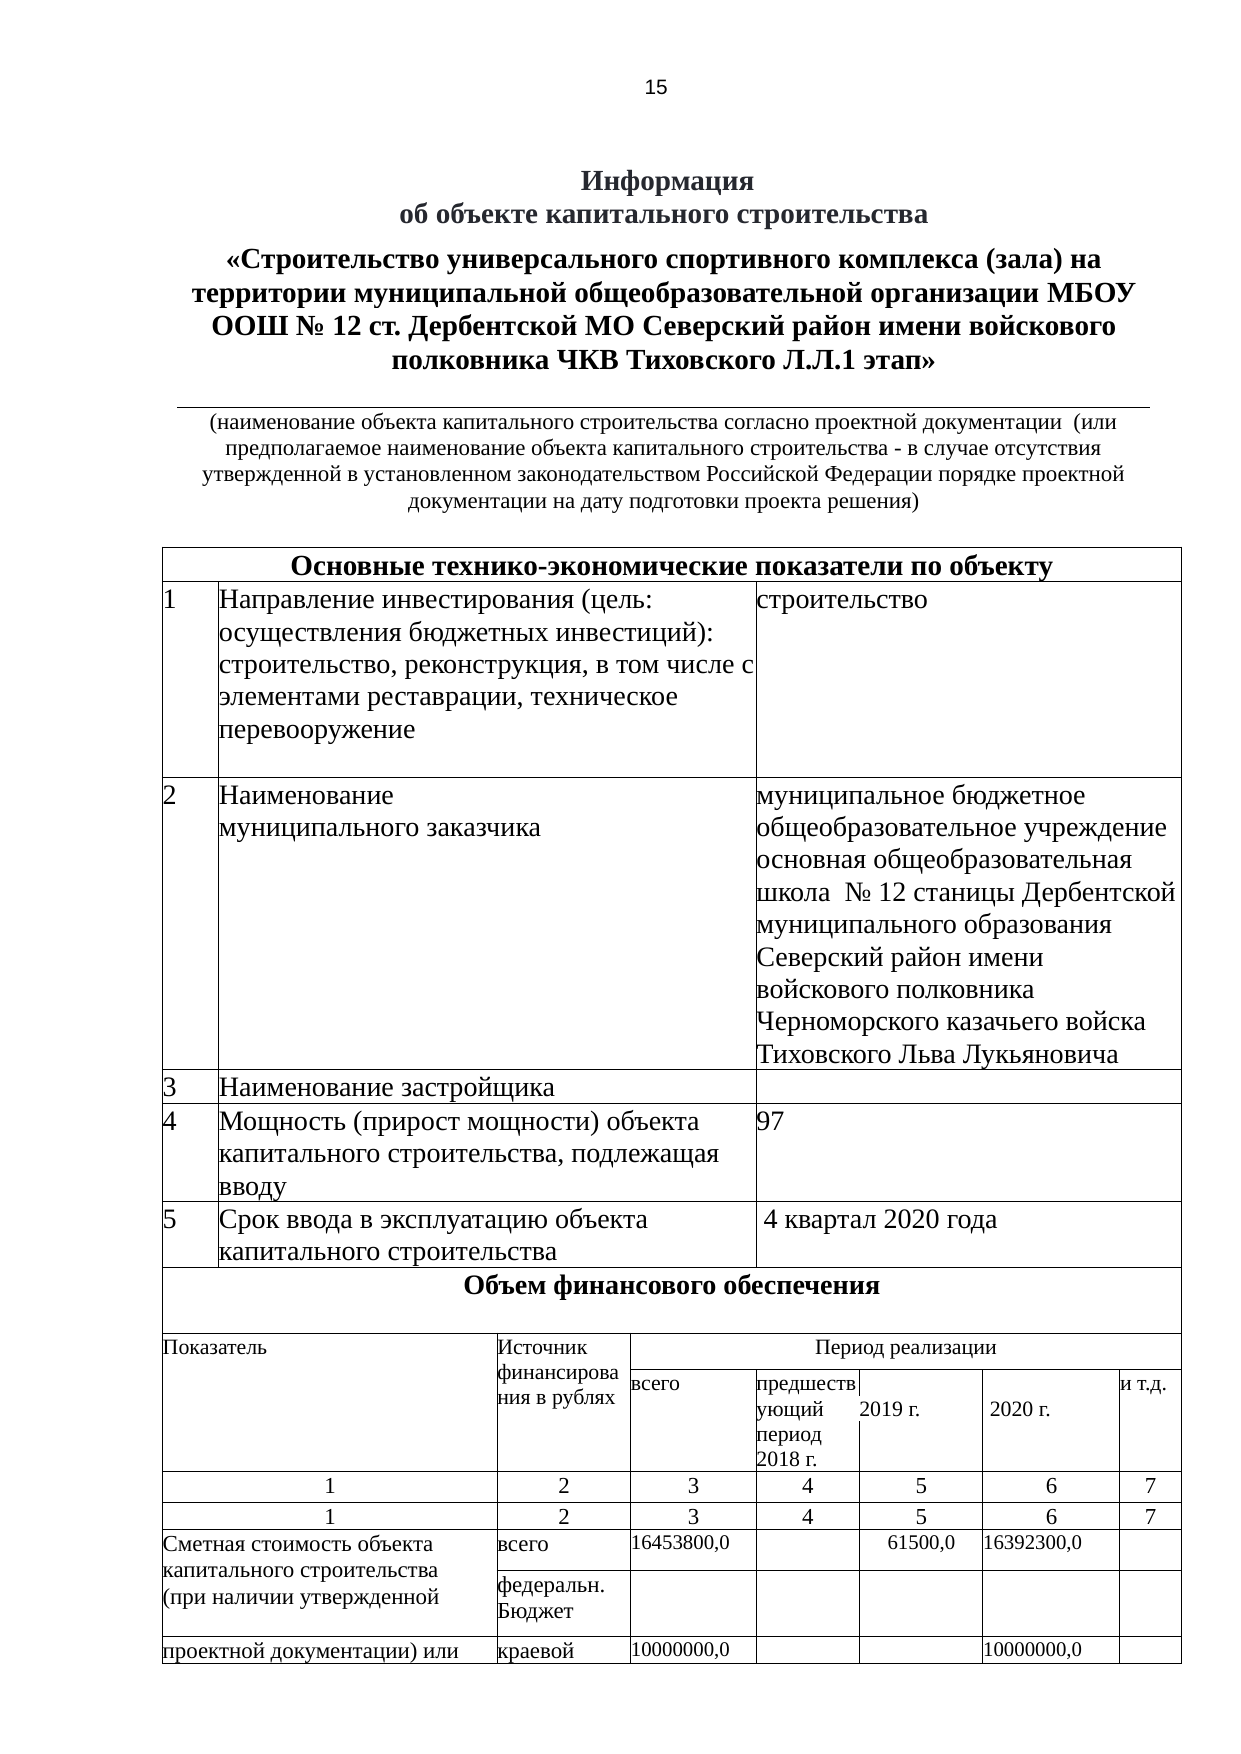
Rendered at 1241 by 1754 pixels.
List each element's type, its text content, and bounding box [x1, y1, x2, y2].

table_cell Объем финансового обеспечения [163, 1268, 1181, 1333]
table_cell 6 [983, 1472, 1119, 1502]
table_cell 2020 г. [983, 1370, 1119, 1471]
table_cell 16392300,0 [983, 1530, 1119, 1570]
table_cell 61500,0 [860, 1530, 982, 1570]
table_cell 1 [163, 1503, 497, 1529]
table_cell 3 [631, 1472, 756, 1502]
table_cell муниципальное бюджетное общеобразовательное учреждение основная общеобразовательная школа № 12 станицы Дербентской муниципального образования Северский район имени войскового полковника Черноморского казачьего войска Тиховского Льва Лукьяновича [757, 778, 1181, 1069]
table_cell 4 [163, 1104, 218, 1201]
table_cell краевой [498, 1637, 630, 1663]
table_cell [860, 1571, 982, 1636]
table_cell 2 [163, 778, 218, 1069]
table_cell Наименование муниципального заказчика [219, 778, 756, 1069]
table_cell федеральн. Бюджет [498, 1571, 630, 1636]
table_cell Источник финансирования в рублях [498, 1334, 630, 1471]
table_cell 6 [983, 1503, 1119, 1529]
table_cell Показатель [163, 1334, 497, 1471]
table_cell Период реализации [631, 1334, 1181, 1369]
table_cell 4 [757, 1503, 859, 1529]
table_cell 10000000,0 [983, 1637, 1119, 1663]
table_cell 3 [163, 1070, 218, 1103]
table_cell 5 [860, 1472, 982, 1502]
table_cell [1120, 1530, 1181, 1570]
table_cell 3 [631, 1503, 756, 1529]
table_cell 1 [163, 1472, 497, 1502]
table_cell [757, 1530, 859, 1570]
table_cell всего [631, 1370, 756, 1471]
table_cell 1 [163, 582, 218, 777]
table_cell 7 [1120, 1472, 1181, 1502]
table_cell 10000000,0 [631, 1637, 756, 1663]
table_cell [631, 1571, 756, 1636]
table_cell 2019 г. [860, 1370, 982, 1471]
table_cell 7 [1120, 1503, 1181, 1529]
table_cell Сметная стоимость объекта капитального строительства (при наличии утвержденной [163, 1530, 497, 1636]
table_cell [1120, 1571, 1181, 1636]
table_cell Срок ввода в эксплуатацию объекта капитального строительства [219, 1202, 756, 1267]
table_cell 4 квартал 2020 года [757, 1202, 1181, 1267]
table_cell 97 [757, 1104, 1181, 1201]
table_cell Направление инвестирования (цель: осуществления бюджетных инвестиций): строительство, реконструкция, в том числе с элементами реставрации, техническое перевооружение [219, 582, 756, 777]
table_cell Мощность (прирост мощности) объекта капитального строительства, подлежащая вводу [219, 1104, 756, 1201]
table_cell 2 [498, 1503, 630, 1529]
table_cell 5 [860, 1503, 982, 1529]
table_cell [757, 1070, 1181, 1103]
table_cell и т.д. [1120, 1370, 1181, 1471]
table_cell проектной документации) или [163, 1637, 497, 1663]
table_cell 2 [498, 1472, 630, 1502]
table_cell [860, 1637, 982, 1663]
table_cell «Строительство универсального спортивного комплекса (зала) на территории муниципальной общеобразовательной организации МБОУ ООШ № 12 ст. Дербентской МО Северский район имени войскового полковника ЧКВ Тиховского Л.Л.1 этап» [177, 241, 1150, 407]
table_cell [983, 1571, 1119, 1636]
table_cell [757, 1571, 859, 1636]
table_cell всего [498, 1530, 630, 1570]
table_cell (наименование объекта капитального строительства согласно проектной документации (или предполагаемое наименование объекта капитального строительства - в случае отсутствия утвержденной в установленном законодательством Российской Федерации порядке проектной документации на дату подготовки проекта решения) [177, 408, 1150, 513]
table_cell Наименование застройщика [219, 1070, 756, 1103]
table_cell 4 [757, 1472, 859, 1502]
table_cell 5 [163, 1202, 218, 1267]
table_cell 16453800,0 [631, 1530, 756, 1570]
table_cell [757, 1637, 859, 1663]
table_cell предшествующий период 2018 г. [757, 1370, 859, 1471]
table_cell [1120, 1637, 1181, 1663]
table_header Основные технико-экономические показатели по объекту [163, 548, 1181, 581]
table_cell строительство [757, 582, 1181, 777]
table_header Информация об объекте капитального строительства [177, 152, 1150, 241]
